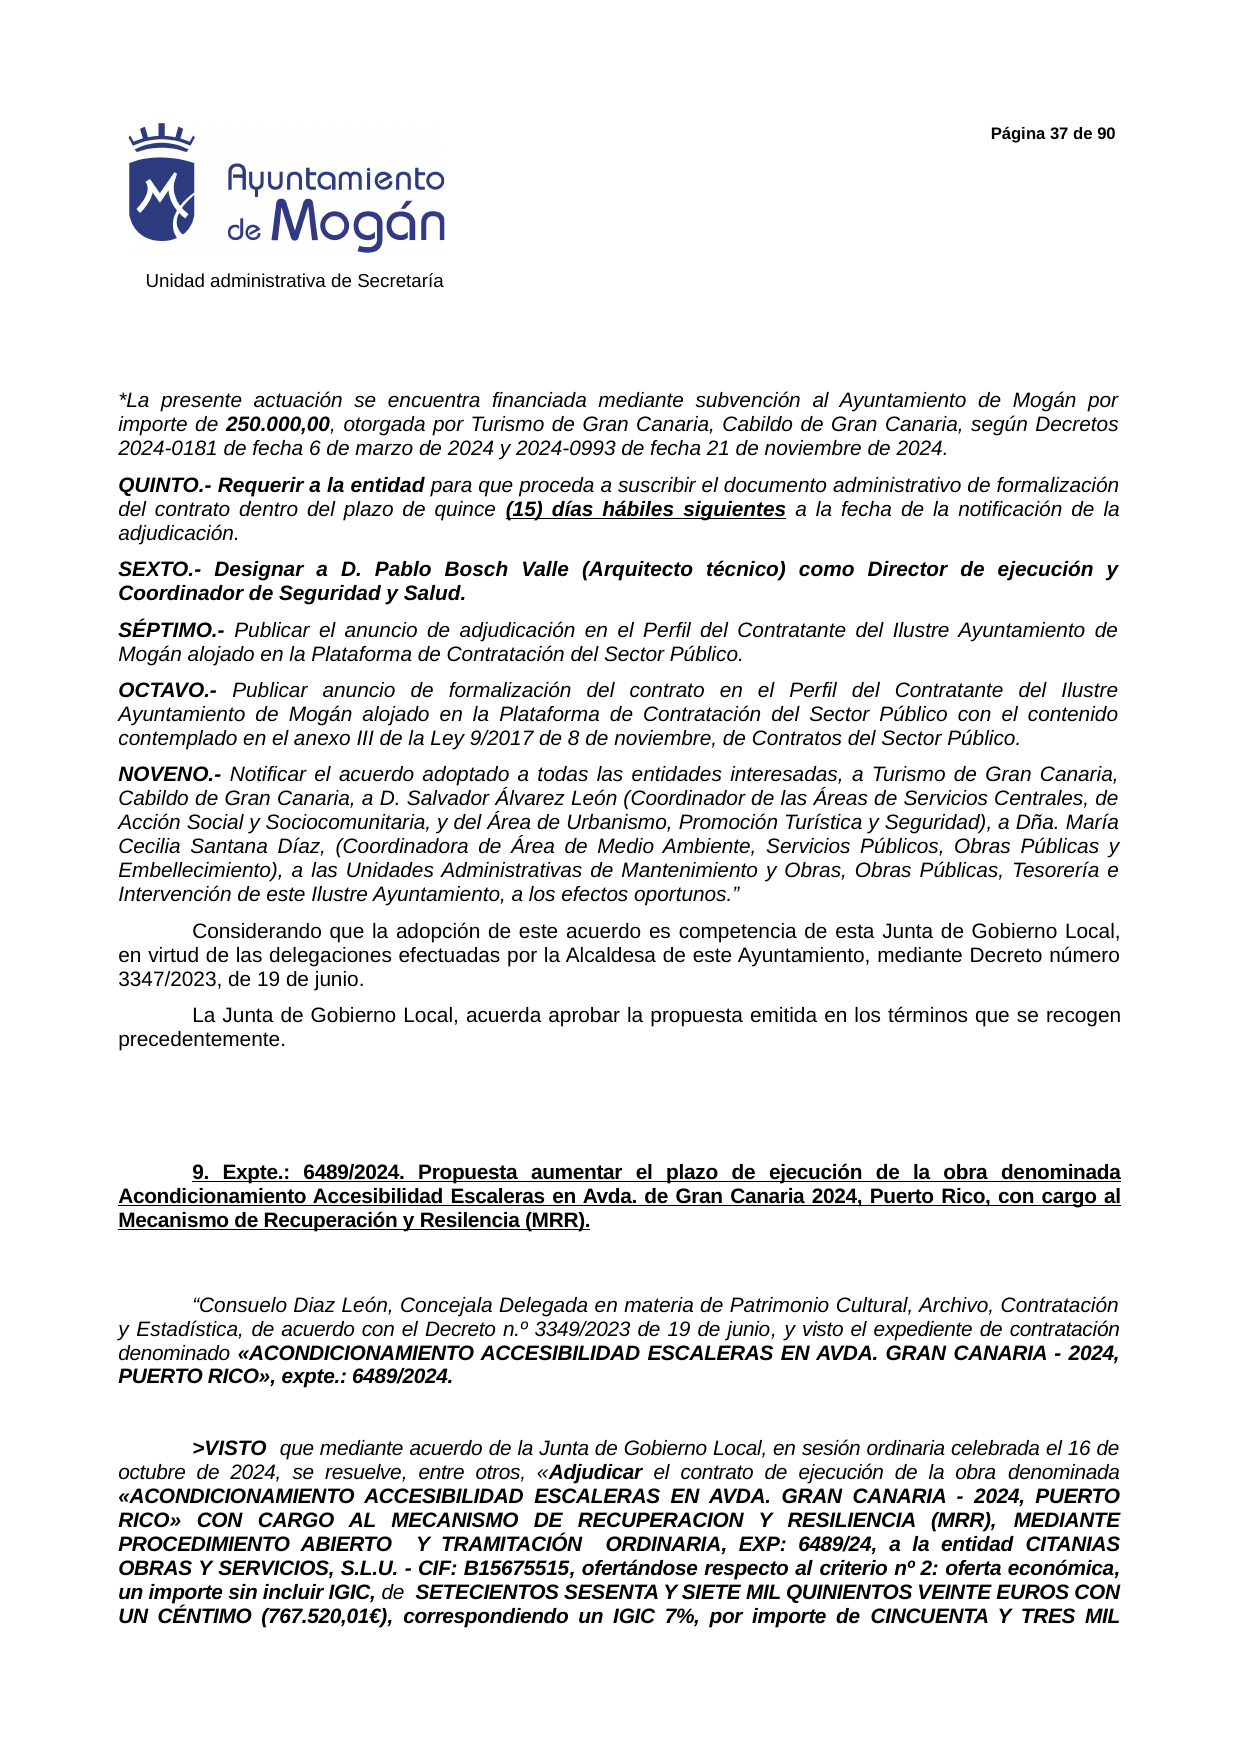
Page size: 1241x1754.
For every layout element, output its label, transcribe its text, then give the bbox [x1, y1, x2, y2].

text 9. Expte.: 6489/2024. Propuesta aumentar el plazo de ejecución de la obra denominada Acondicionamiento Accesibilidad Escaleras en Avda. de Gran Canaria 2024, Puerto Rico, con cargo al Mecanismo de Recuperación y Resilencia (MRR). [118, 1136, 1122, 1232]
text >VISTO que mediante acuerdo de la Junta de Gobierno Local, en sesión ordinaria celebrada el 16 de octubre de 2024, se resuelve, entre otros, «Adjudicar el contrato de ejecución de la obra denominada «ACONDICIONAMIENTO ACCESIBILIDAD ESCALERAS EN AVDA. GRAN CANARIA - 2024, PUERTO RICO» CON CARGO AL MECANISMO DE RECUPERACION Y RESILIENCIA (MRR), MEDIANTE PROCEDIMIENTO ABIERTO Y TRAMITACIÓN ORDINARIA, EXP: 6489/24, a la entidad CITANIAS OBRAS Y SERVICIOS, S.L.U. - CIF: B15675515, ofertándose respecto al criterio nº 2: oferta económica, un importe sin incluir IGIC, de SETECIENTOS SESENTA Y SIETE MIL QUINIENTOS VEINTE EUROS CON UN CÉNTIMO (767.520,01€), correspondiendo un IGIC 7%, por importe de CINCUENTA Y TRES MIL [118, 1436, 1122, 1628]
picture [128, 123, 445, 259]
text SEXTO.- Designar a D. Pablo Bosch Valle (Arquitecto técnico) como Director de ejecución y Coordinador de Seguridad y Salud. [118, 557, 1122, 605]
text OCTAVO.- Publicar anuncio de formalización del contrato en el Perfil del Contratante del Ilustre Ayuntamiento de Mogán alojado en la Plataforma de Contratación del Sector Público con el contenido contemplado en el anexo III de la Ley 9/2017 de 8 de noviembre, de Contratos del Sector Público. [118, 678, 1122, 750]
text NOVENO.- Notificar el acuerdo adoptado a todas las entidades interesadas, a Turismo de Gran Canaria, Cabildo de Gran Canaria, a D. Salvador Álvarez León (Coordinador de las Áreas de Servicios Centrales, de Acción Social y Sociocomunitaria, y del Área de Urbanismo, Promoción Turística y Seguridad), a Dña. María Cecilia Santana Díaz, (Coordinadora de Área de Medio Ambiente, Servicios Públicos, Obras Públicas y Embellecimiento), a las Unidades Administrativas de Mantenimiento y Obras, Obras Públicas, Tesorería e Intervención de este Ilustre Ayuntamiento, a los efectos oportunos.” [118, 762, 1122, 906]
text La Junta de Gobierno Local, acuerda aprobar la propuesta emitida en los términos que se recogen precedentemente. [118, 1003, 1122, 1051]
text “Consuelo Diaz León, Concejala Delegada en materia de Patrimonio Cultural, Archivo, Contratación y Estadística, de acuerdo con el Decreto n.º 3349/2023 de 19 de junio, y visto el expediente de contratación denominado «ACONDICIONAMIENTO ACCESIBILIDAD ESCALERAS EN AVDA. GRAN CANARIA - 2024, PUERTO RICO», expte.: 6489/2024. [118, 1292, 1122, 1388]
text *La presente actuación se encuentra financiada mediante subvención al Ayuntamiento de Mogán por importe de 250.000,00, otorgada por Turismo de Gran Canaria, Cabildo de Gran Canaria, según Decretos 2024-0181 de fecha 6 de marzo de 2024 y 2024-0993 de fecha 21 de noviembre de 2024. [118, 388, 1122, 460]
text Considerando que la adopción de este acuerdo es competencia de esta Junta de Gobierno Local, en virtud de las delegaciones efectuadas por la Alcaldesa de este Ayuntamiento, mediante Decreto número 3347/2023, de 19 de junio. [118, 918, 1122, 990]
text QUINTO.- Requerir a la entidad para que proceda a suscribir el documento administrativo de formalización del contrato dentro del plazo de quince (15) días hábiles siguientes a la fecha de la notificación de la adjudicación. [118, 473, 1122, 544]
text SÉPTIMO.- Publicar el anuncio de adjudicación en el Perfil del Contratante del Ilustre Ayuntamiento de Mogán alojado en la Plataforma de Contratación del Sector Público. [118, 617, 1122, 665]
